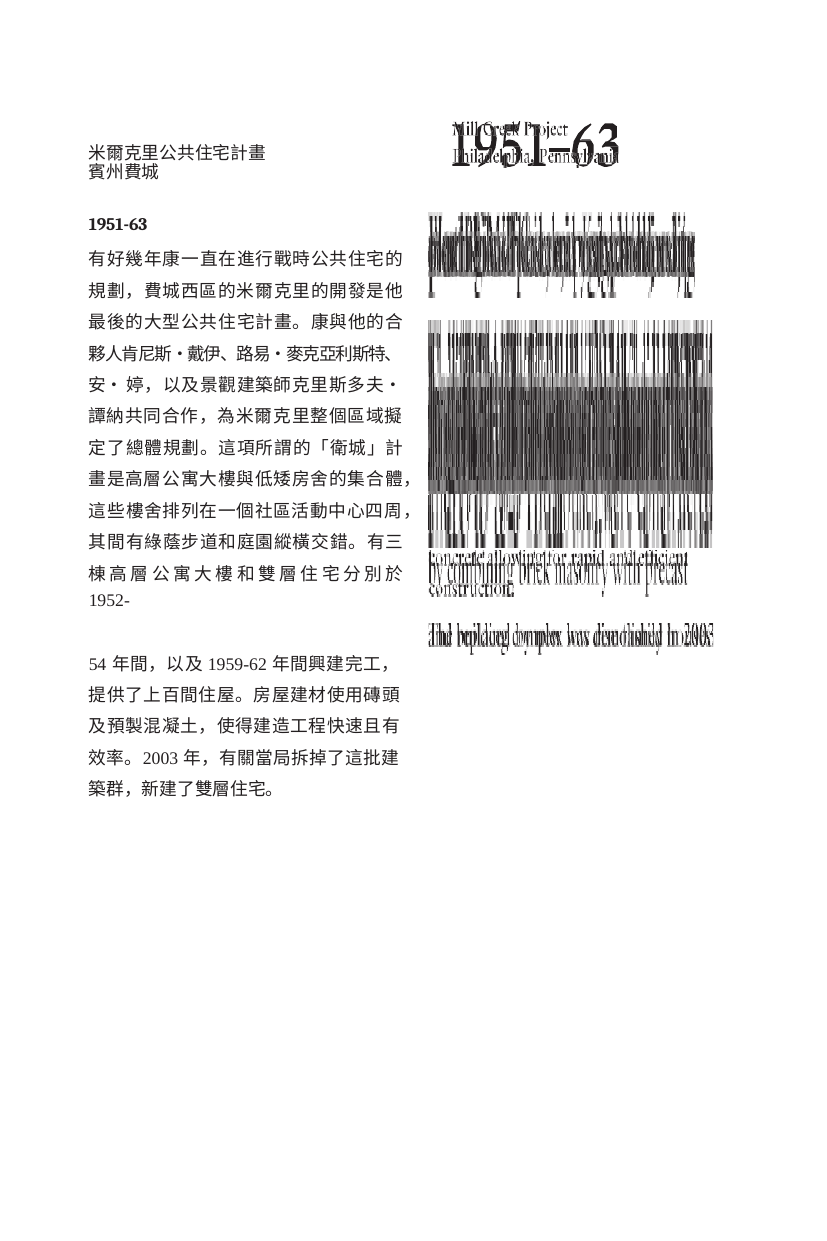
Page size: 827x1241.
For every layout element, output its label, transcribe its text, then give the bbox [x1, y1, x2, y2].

text [695, 215, 754, 235]
picture [428, 320, 713, 548]
text 54 年間，以及 1959-62 年間興建完工， 提供了上百間住屋。房屋建材使用磚頭及預製混凝土，使得建造工程快速且有效率。2003 年，有關當局拆掉了這批建築群，新建了雙層住宅。 [88, 649, 399, 801]
text 米爾克里公共住宅計畫賓州費城 [88, 144, 266, 183]
picture [428, 212, 695, 298]
picture [452, 121, 619, 168]
picture [428, 623, 714, 655]
picture [428, 550, 688, 597]
text 有好幾年康一直在進行戰時公共住宅的規劃，費城西區的米爾克里的開發是他最後的大型公共住宅計畫。康與他的合夥人肯尼斯•戴伊、路易•麥克亞利斯特、安• 婷，以及景觀建築師克里斯多夫•譚納共同合作，為米爾克里整個區域擬定了總體規劃。這項所謂的「衛城」計畫是高層公寓大樓與低矮房舍的集合體，這些樓舍排列在一個社區活動中心四周，其間有綠蔭步道和庭園縱橫交錯。有三棟高層公寓大樓和雙層住宅分別於 1952- [88, 245, 403, 610]
text 1951-63 [88, 215, 428, 235]
